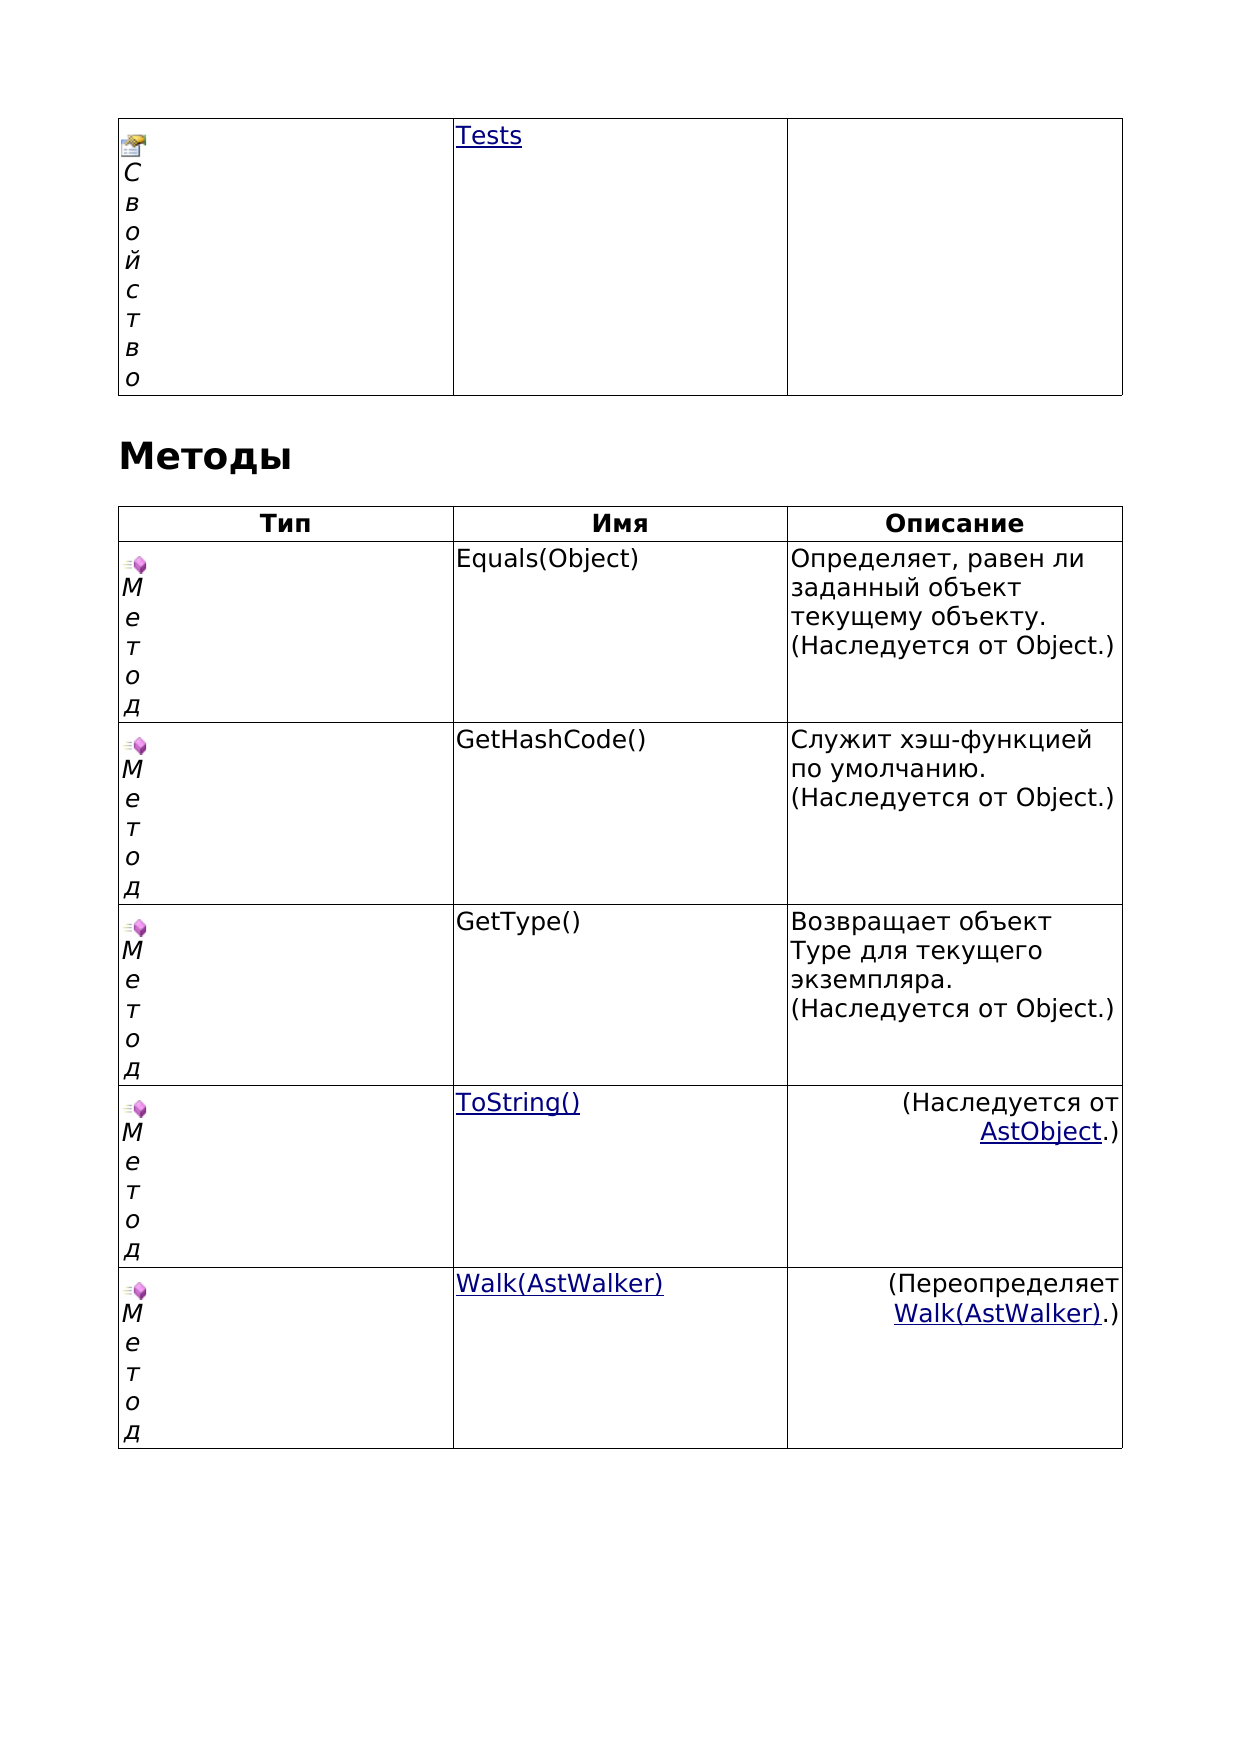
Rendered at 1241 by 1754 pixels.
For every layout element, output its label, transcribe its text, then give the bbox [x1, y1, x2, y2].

table_cell GetType() [454, 905, 787, 1085]
table_header Тип [119, 507, 453, 541]
table_header Имя [454, 507, 787, 541]
table_cell [119, 905, 453, 1085]
table_cell [788, 119, 1122, 395]
table_cell Служит хэш-функцией по умолчанию. (Наследуется от Object.) [788, 723, 1122, 904]
picture [121, 1282, 147, 1300]
table_cell (Наследуется от AstObject.) [788, 1086, 1122, 1267]
table_cell Определяет, равен ли заданный объект текущему объекту. (Наследуется от Object.) [788, 542, 1122, 722]
picture [121, 919, 147, 937]
table_cell (Переопределяет Walk(AstWalker).) [788, 1268, 1122, 1448]
table_cell [119, 542, 453, 722]
table_cell Equals(Object) [454, 542, 787, 722]
table_cell Возвращает объект Type для текущего экземпляра. (Наследуется от Object.) [788, 905, 1122, 1085]
table_cell [119, 1268, 453, 1448]
picture [121, 737, 147, 755]
picture [121, 556, 147, 574]
table_cell [119, 723, 453, 904]
table_cell Tests [454, 119, 787, 395]
table_cell ToString() [454, 1086, 787, 1267]
table_cell [119, 1086, 453, 1267]
subtitle Методы [118, 435, 1122, 478]
picture [121, 1100, 147, 1118]
table_cell Walk(AstWalker) [454, 1268, 787, 1448]
picture [121, 133, 147, 159]
table_cell GetHashCode() [454, 723, 787, 904]
table_cell [119, 119, 453, 395]
table_header Описание [788, 507, 1122, 541]
